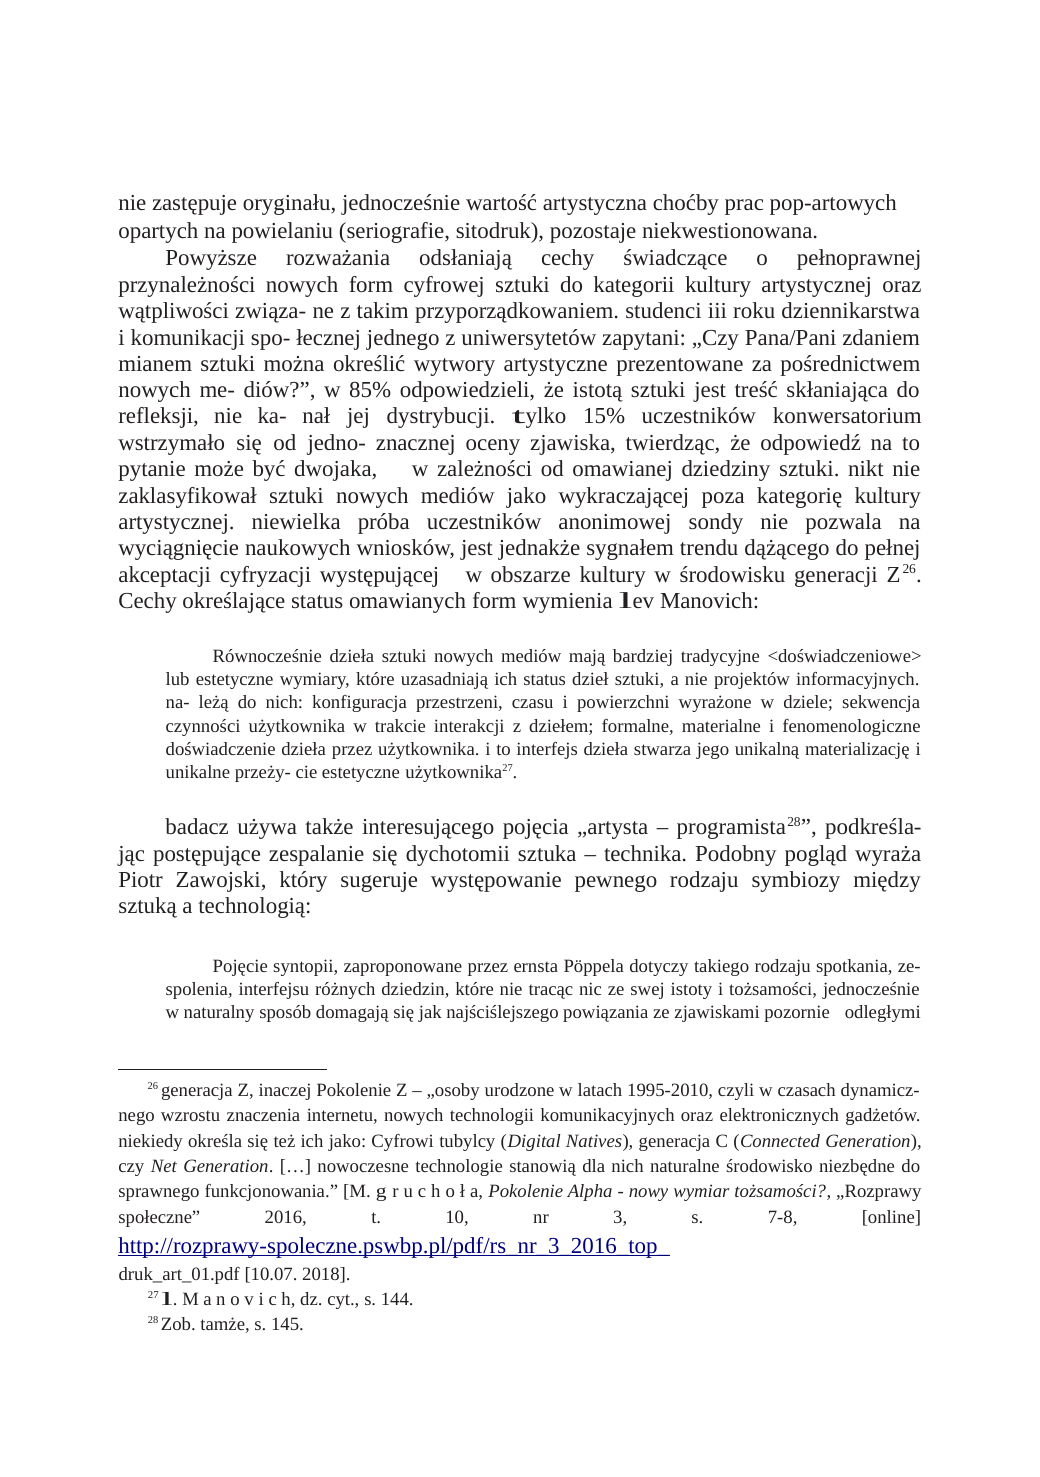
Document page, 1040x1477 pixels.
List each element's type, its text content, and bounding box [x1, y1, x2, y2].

text Pojęcie syntopii, zaproponowane przez ernsta Pöppela dotyczy takiego rodzaju spotkania, ze- spolenia, interfejsu różnych dziedzin, które nie tracąc nic ze swej istoty i tożsamości, jednocześnie w naturalny sposób domagają się jak najściślejszego powiązania ze zjawiskami pozornie odległymi [165, 955, 922, 1023]
text 26 generacja Z, inaczej Pokolenie Z – „osoby urodzone w latach 1995-2010, czyli w czasach dynamicz- nego wzrostu znaczenia internetu, nowych technologii komunikacyjnych oraz elektronicznych gadżetów. niekiedy określa się też ich jako: Cyfrowi tubylcy (Digital Natives), generacja C (Connected Generation), czy Net Generation. […] nowoczesne technologie stanowią dla nich naturalne środowisko niezbędne do sprawnego funkcjonowania.” [M. g r u c h o ł a, Pokolenie Alpha - nowy wymiar tożsamości?, „Rozprawy społeczne” 2016, t. 10, nr 3, s. 7-8, [online] http://rozprawy-spoleczne.pswbp.pl/pdf/rs_nr_3_2016_top_ [118, 1070, 922, 1258]
text Równocześnie dzieła sztuki nowych mediów mają bardziej tradycyjne <doświadczeniowe> lub estetyczne wymiary, które uzasadniają ich status dzieł sztuki, a nie projektów informacyjnych. na- leżą do nich: konfiguracja przestrzeni, czasu i powierzchni wyrażone w dziele; sekwencja czynności użytkownika w trakcie interakcji z dziełem; formalne, materialne i fenomenologiczne doświadczenie dzieła przez użytkownika. i to interfejs dzieła stwarza jego unikalną materializację i unikalne przeży- cie estetyczne użytkownika27. [165, 645, 922, 783]
text druk_art_01.pdf [10.07. 2018]. [115, 1263, 354, 1285]
text badacz używa także interesującego pojęcia „artysta – programista28”, podkreśla- jąc postępujące zespalanie się dychotomii sztuka – technika. Podobny pogląd wyraża Piotr Zawojski, który sugeruje występowanie pewnego rodzaju symbiozy między sztuką a technologią: [118, 813, 922, 919]
text 28 Zob. tamże, s. 145. [148, 1313, 933, 1334]
text Powyższe rozważania odsłaniają cechy świadczące o pełnoprawnej przynależności nowych form cyfrowej sztuki do kategorii kultury artystycznej oraz wątpliwości związa- ne z takim przyporządkowaniem. studenci iii roku dziennikarstwa i komunikacji spo- łecznej jednego z uniwersytetów zapytani: „Czy Pana/Pani zdaniem mianem sztuki można określić wytwory artystyczne prezentowane za pośrednictwem nowych me- diów?”, w 85% odpowiedzieli, że istotą sztuki jest treść skłaniająca do refleksji, nie ka- nał jej dystrybucji. tylko 15% uczestników konwersatorium wstrzymało się od jedno- znacznej oceny zjawiska, twierdząc, że odpowiedź na to pytanie może być dwojaka, w zależności od omawianej dziedziny sztuki. nikt nie zaklasyfikował sztuki nowych mediów jako wykraczającej poza kategorię kultury artystycznej. niewielka próba uczestników anonimowej sondy nie pozwala na wyciągnięcie naukowych wniosków, jest jednakże sygnałem trendu dążącego do pełnej akceptacji cyfryzacji występującej w obszarze kultury w środowisku generacji Z26. Cechy określające status omawianych form wymienia lev Manovich: [118, 244, 922, 613]
text nie zastępuje oryginału, jednocześnie wartość artystyczna choćby prac pop-artowych opartych na powielaniu (seriografie, sitodruk), pozostaje niekwestionowana. [118, 189, 933, 243]
text 27 l. M a n o v i c h, dz. cyt., s. 144. [148, 1288, 933, 1310]
